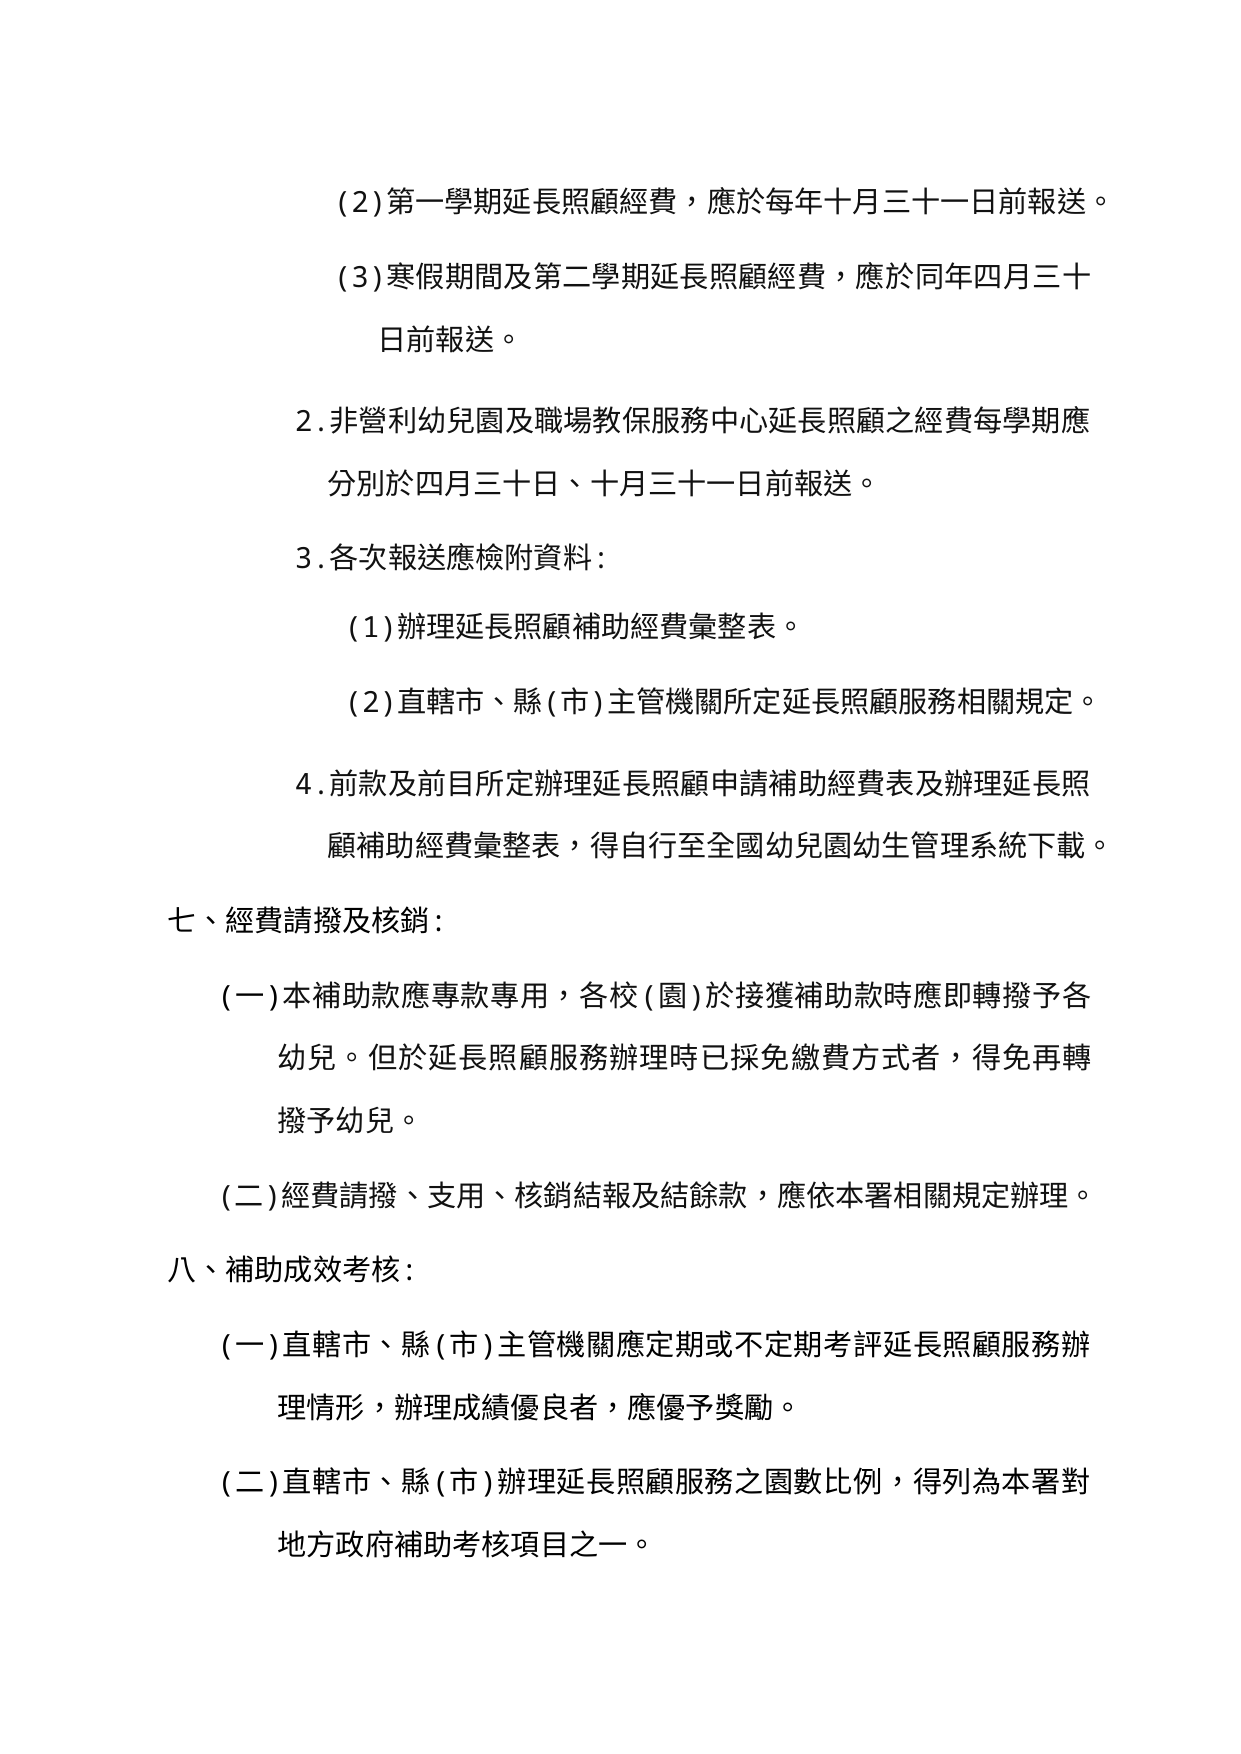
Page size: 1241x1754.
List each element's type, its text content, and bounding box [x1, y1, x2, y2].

text 3.各次報送應檢附資料: [294, 514, 1093, 577]
text (2)直轄市、縣(市)主管機關所定延長照顧服務相關規定。 [344, 658, 1093, 721]
text 八、補助成效考核: [167, 1226, 1093, 1289]
text 七、經費請撥及核銷: [167, 877, 1093, 939]
text (3)寒假期間及第二學期延長照顧經費，應於同年四月三十日前報送。 [333, 233, 1093, 358]
text 4.前款及前目所定辦理延長照顧申請補助經費表及辦理延長照顧補助經費彙整表，得自行至全國幼兒園幼生管理系統下載。 [294, 740, 1093, 865]
text (一)本補助款應專款專用，各校(園)於接獲補助款時應即轉撥予各幼兒。但於延長照顧服務辦理時已採免繳費方式者，得免再轉撥予幼兒。 [217, 952, 1093, 1139]
text (二)經費請撥、支用、核銷結報及結餘款，應依本署相關規定辦理。 [217, 1152, 1093, 1214]
text (1)辦理延長照顧補助經費彙整表。 [344, 583, 1093, 646]
text (2)第一學期延長照顧經費，應於每年十月三十一日前報送。 [333, 158, 1093, 221]
text (一)直轄市、縣(市)主管機關應定期或不定期考評延長照顧服務辦理情形，辦理成績優良者，應優予獎勵。 [217, 1301, 1093, 1426]
text (二)直轄市、縣(市)辦理延長照顧服務之園數比例，得列為本署對地方政府補助考核項目之一。 [217, 1438, 1093, 1563]
text 2.非營利幼兒園及職場教保服務中心延長照顧之經費每學期應分別於四月三十日、十月三十一日前報送。 [294, 377, 1093, 502]
